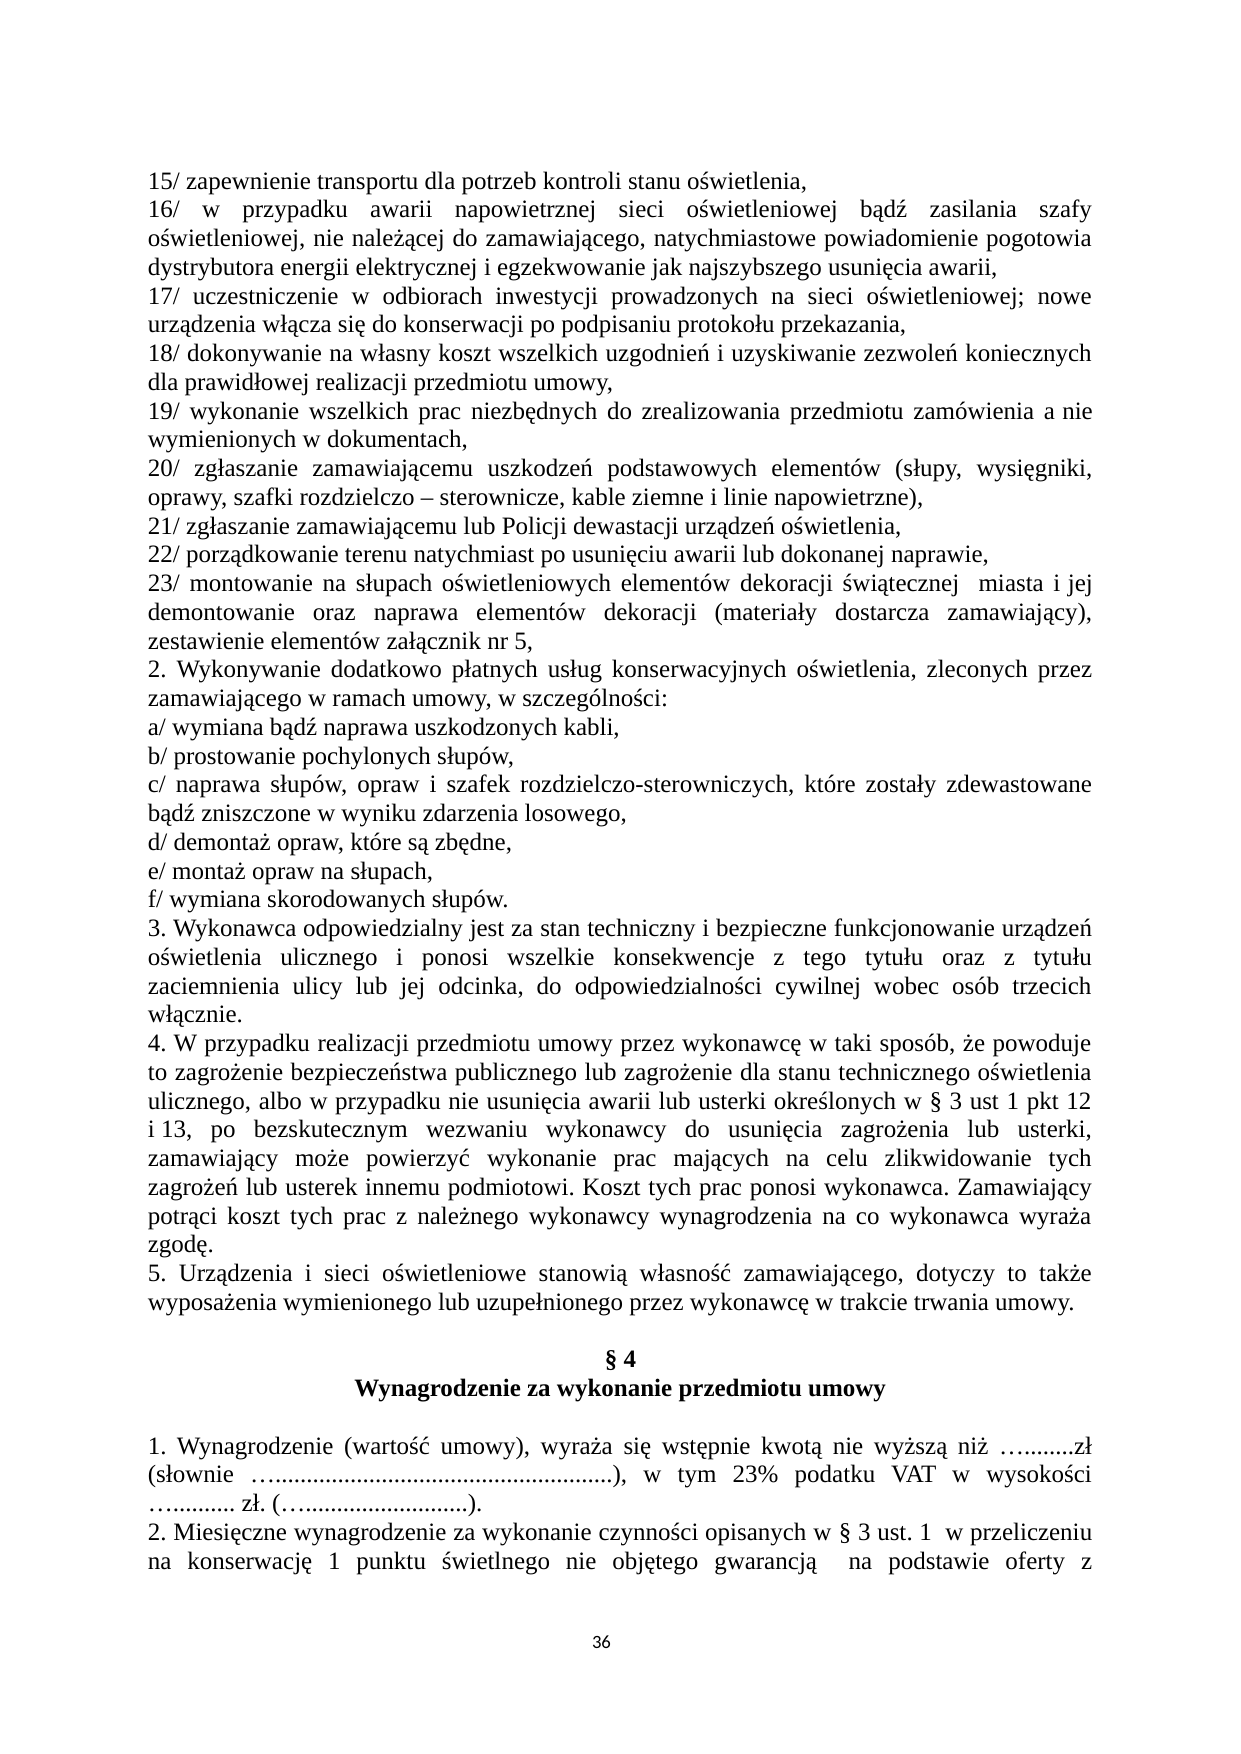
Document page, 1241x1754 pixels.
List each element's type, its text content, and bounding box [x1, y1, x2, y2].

text 16/ w przypadku awarii napowietrznej sieci oświetleniowej bądź zasilania szafy oświetleniowej, nie należącej do zamawiającego, natychmiastowe powiadomienie pogotowia dystrybutora energii elektrycznej i egzekwowanie jak najszybszego usunięcia awarii, [148, 194, 1093, 281]
text 2. Miesięczne wynagrodzenie za wykonanie czynności opisanych w § 3 ust. 1 w przeliczeniu na konserwację 1 punktu świetlnego nie objętego gwarancją na podstawie oferty z [148, 1517, 1093, 1574]
text 5. Urządzenia i sieci oświetleniowe stanowią własność zamawiającego, dotyczy to także wyposażenia wymienionego lub uzupełnionego przez wykonawcę w trakcie trwania umowy. [148, 1258, 1093, 1316]
text f/ wymiana skorodowanych słupów. [148, 884, 1093, 913]
text e/ montaż opraw na słupach, [148, 856, 1093, 884]
text 19/ wykonanie wszelkich prac niezbędnych do zrealizowania przedmiotu zamówienia a nie wymienionych w dokumentach, [148, 396, 1093, 453]
text 17/ uczestniczenie w odbiorach inwestycji prowadzonych na sieci oświetleniowej; nowe urządzenia włącza się do konserwacji po podpisaniu protokołu przekazania, [148, 281, 1093, 338]
text 18/ dokonywanie na własny koszt wszelkich uzgodnień i uzyskiwanie zezwoleń koniecznych dla prawidłowej realizacji przedmiotu umowy, [148, 338, 1093, 396]
text 2. Wykonywanie dodatkowo płatnych usług konserwacyjnych oświetlenia, zleconych przez zamawiającego w ramach umowy, w szczególności: [148, 654, 1093, 712]
text 1. Wynagrodzenie (wartość umowy), wyraża się wstępnie kwotą nie wyższą niż …........zł (słownie …......................................................), w tym 23% podatku VAT w wysokości ….......... zł. (…..........................). [148, 1431, 1093, 1517]
text d/ demontaż opraw, które są zbędne, [148, 827, 1093, 856]
text b/ prostowanie pochylonych słupów, [148, 741, 1093, 769]
text Wynagrodzenie za wykonanie przedmiotu umowy [148, 1373, 1093, 1402]
text 20/ zgłaszanie zamawiającemu uszkodzeń podstawowych elementów (słupy, wysięgniki, oprawy, szafki rozdzielczo – sterownicze, kable ziemne i linie napowietrzne), [148, 453, 1093, 511]
text 21/ zgłaszanie zamawiającemu lub Policji dewastacji urządzeń oświetlenia, [148, 511, 1093, 539]
text 3. Wykonawca odpowiedzialny jest za stan techniczny i bezpieczne funkcjonowanie urządzeń oświetlenia ulicznego i ponosi wszelkie konsekwencje z tego tytułu oraz z tytułu zaciemnienia ulicy lub jej odcinka, do odpowiedzialności cywilnej wobec osób trzecich włącznie. [148, 913, 1093, 1028]
text § 4 [148, 1344, 1093, 1373]
text c/ naprawa słupów, opraw i szafek rozdzielczo-sterowniczych, które zostały zdewastowane bądź zniszczone w wyniku zdarzenia losowego, [148, 769, 1093, 827]
text 15/ zapewnienie transportu dla potrzeb kontroli stanu oświetlenia, [148, 166, 1093, 194]
text 23/ montowanie na słupach oświetleniowych elementów dekoracji świątecznej miasta i jej demontowanie oraz naprawa elementów dekoracji (materiały dostarcza zamawiający), zestawienie elementów załącznik nr 5, [148, 568, 1093, 654]
text 4. W przypadku realizacji przedmiotu umowy przez wykonawcę w taki sposób, że powoduje to zagrożenie bezpieczeństwa publicznego lub zagrożenie dla stanu technicznego oświetlenia ulicznego, albo w przypadku nie usunięcia awarii lub usterki określonych w § 3 ust 1 pkt 12 i 13, po bezskutecznym wezwaniu wykonawcy do usunięcia zagrożenia lub usterki, zamawiający może powierzyć wykonanie prac mających na celu zlikwidowanie tych zagrożeń lub usterek innemu podmiotowi. Koszt tych prac ponosi wykonawca. Zamawiający potrąci koszt tych prac z należnego wykonawcy wynagrodzenia na co wykonawca wyraża zgodę. [148, 1028, 1093, 1258]
text a/ wymiana bądź naprawa uszkodzonych kabli, [148, 712, 1093, 741]
text 22/ porządkowanie terenu natychmiast po usunięciu awarii lub dokonanej naprawie, [148, 539, 1093, 568]
